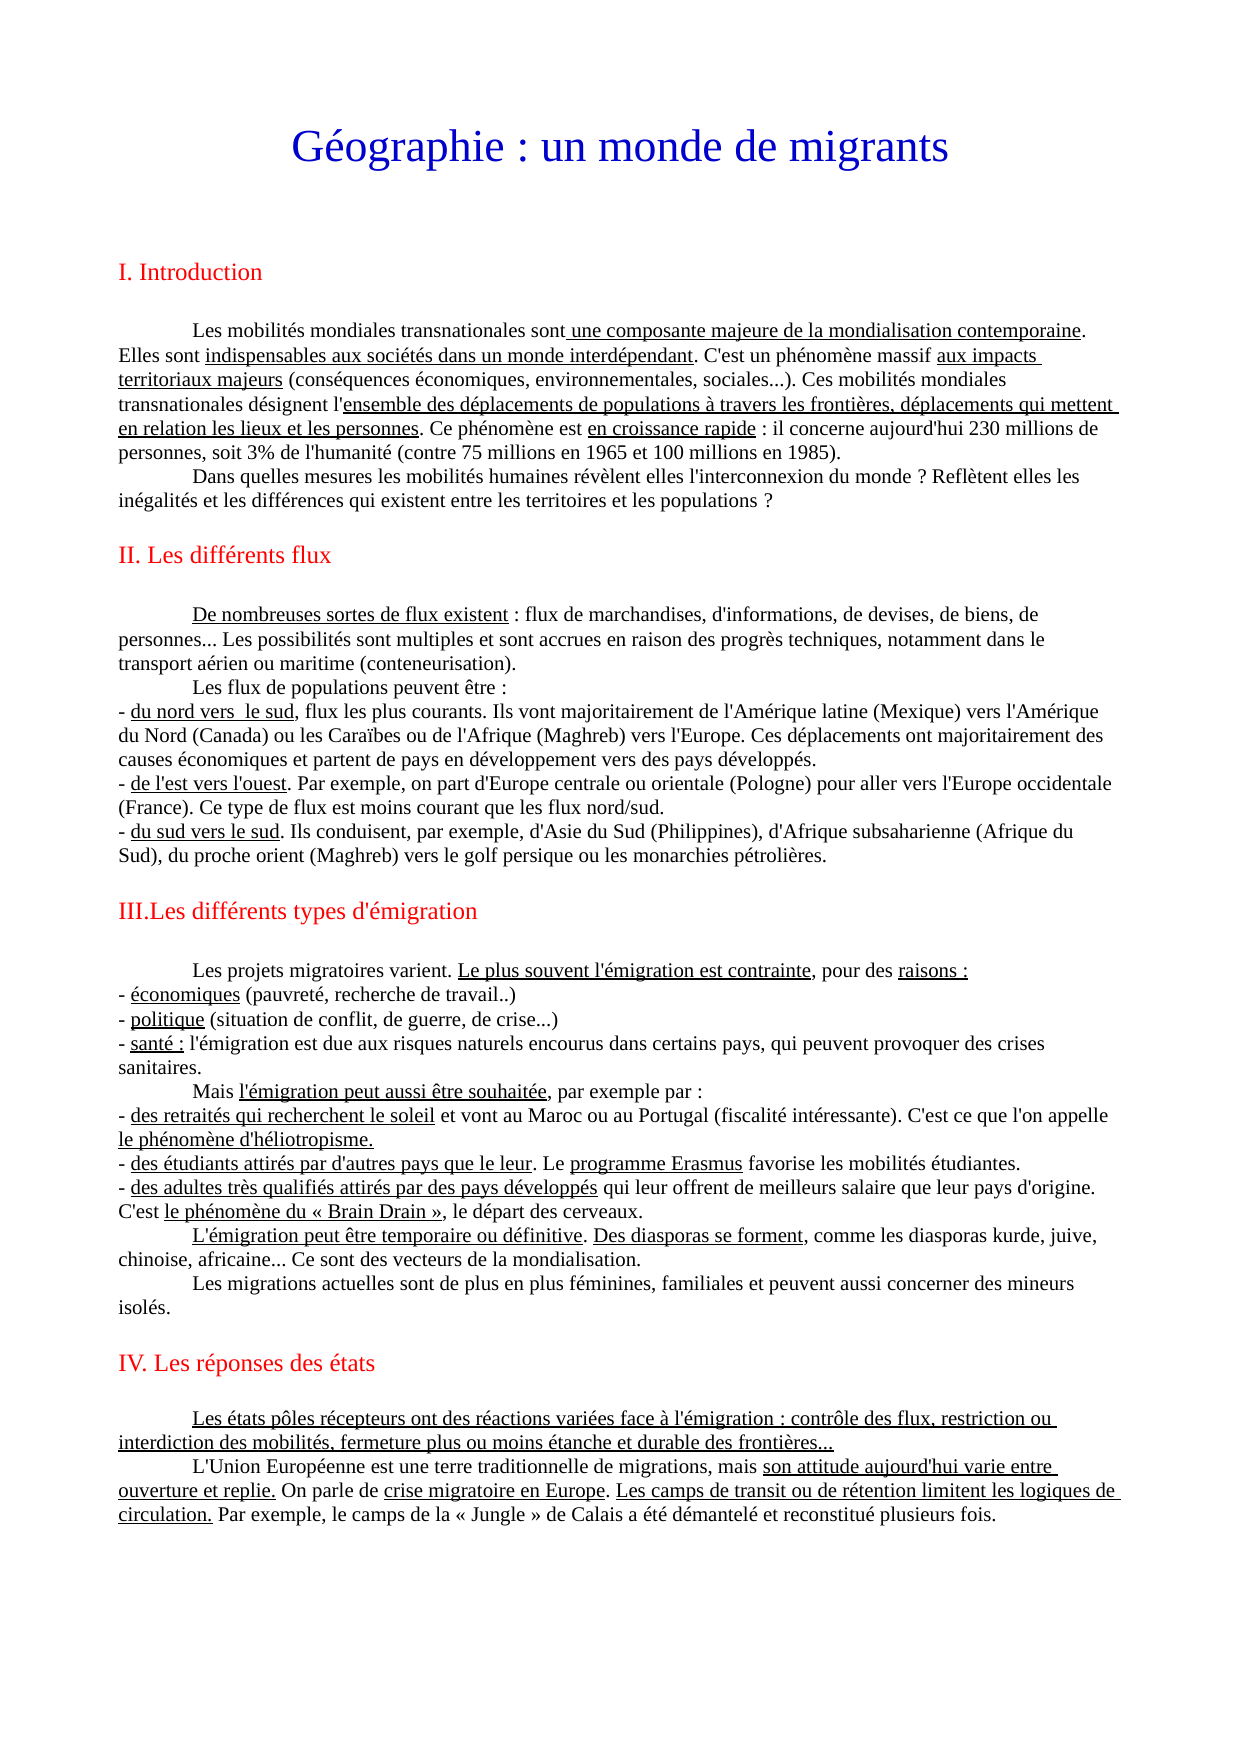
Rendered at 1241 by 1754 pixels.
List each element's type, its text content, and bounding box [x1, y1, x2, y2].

text - des adultes très qualifiés attirés par des pays développés qui leur offrent de meilleurs salaire que leur pays d'origine. C'est le phénomène du « Brain Drain », le départ des cerveaux. [118, 1175, 1122, 1223]
text L'Union Européenne est une terre traditionnelle de migrations, mais son attitude aujourd'hui varie entre ouverture et replie. On parle de crise migratoire en Europe. Les camps de transit ou de rétention limitent les logiques de circulation. Par exemple, le camps de la « Jungle » de Calais a été démantelé et reconstitué plusieurs fois. [118, 1454, 1122, 1526]
text - de l'est vers l'ouest. Par exemple, on part d'Europe centrale ou orientale (Pologne) pour aller vers l'Europe occidentale (France). Ce type de flux est moins courant que les flux nord/sud. [118, 771, 1122, 819]
text II. Les différents flux [118, 541, 1122, 569]
text IV. Les réponses des états [118, 1348, 1122, 1377]
text De nombreuses sortes de flux existent : flux de marchandises, d'informations, de devises, de biens, de personnes... Les possibilités sont multiples et sont accrues en raison des progrès techniques, notamment dans le transport aérien ou maritime (conteneurisation). [118, 598, 1122, 675]
text Les mobilités mondiales transnationales sont une composante majeure de la mondialisation contemporaine. Elles sont indispensables aux sociétés dans un monde interdépendant. C'est un phénomène massif aux impacts territoriaux majeurs (conséquences économiques, environnementales, sociales...). Ces mobilités mondiales transnationales désignent l'ensemble des déplacements de populations à travers les frontières, déplacements qui mettent en relation les lieux et les personnes. Ce phénomène est en croissance rapide : il concerne aujourd'hui 230 millions de personnes, soit 3% de l'humanité (contre 75 millions en 1965 et 100 millions en 1985). [118, 314, 1122, 464]
text - économiques (pauvreté, recherche de travail..) [118, 982, 1122, 1006]
text Les états pôles récepteurs ont des réactions variées face à l'émigration : contrôle des flux, restriction ou interdiction des mobilités, fermeture plus ou moins étanche et durable des frontières... [118, 1406, 1122, 1454]
text - des étudiants attirés par d'autres pays que le leur. Le programme Erasmus favorise les mobilités étudiantes. [118, 1151, 1122, 1175]
text L'émigration peut être temporaire ou définitive. Des diasporas se forment, comme les diasporas kurde, juive, chinoise, africaine... Ce sont des vecteurs de la mondialisation. [118, 1223, 1122, 1271]
text Les projets migratoires varient. Le plus souvent l'émigration est contrainte, pour des raisons : [118, 954, 1122, 982]
text III.Les différents types d'émigration [118, 896, 1122, 925]
text Dans quelles mesures les mobilités humaines révèlent elles l'interconnexion du monde ? Reflètent elles les inégalités et les différences qui existent entre les territoires et les populations ? [118, 464, 1122, 512]
text - politique (situation de conflit, de guerre, de crise...) [118, 1006, 1122, 1031]
text - du nord vers le sud, flux les plus courants. Ils vont majoritairement de l'Amérique latine (Mexique) vers l'Amérique du Nord (Canada) ou les Caraïbes ou de l'Afrique (Maghreb) vers l'Europe. Ces déplacements ont majoritairement des causes économiques et partent de pays en développement vers des pays développés. [118, 699, 1122, 771]
text - des retraités qui recherchent le soleil et vont au Maroc ou au Portugal (fiscalité intéressante). C'est ce que l'on appelle le phénomène d'héliotropisme. [118, 1103, 1122, 1151]
text - du sud vers le sud. Ils conduisent, par exemple, d'Asie du Sud (Philippines), d'Afrique subsaharienne (Afrique du Sud), du proche orient (Maghreb) vers le golf persique ou les monarchies pétrolières. [118, 819, 1122, 867]
text Les flux de populations peuvent être : [118, 675, 1122, 699]
text - santé : l'émigration est due aux risques naturels encourus dans certains pays, qui peuvent provoquer des crises sanitaires. [118, 1031, 1122, 1079]
text Géographie : un monde de migrants [118, 118, 1122, 171]
text I. Introduction [118, 257, 1122, 286]
text Les migrations actuelles sont de plus en plus féminines, familiales et peuvent aussi concerner des mineurs isolés. [118, 1271, 1122, 1319]
text Mais l'émigration peut aussi être souhaitée, par exemple par : [118, 1079, 1122, 1103]
